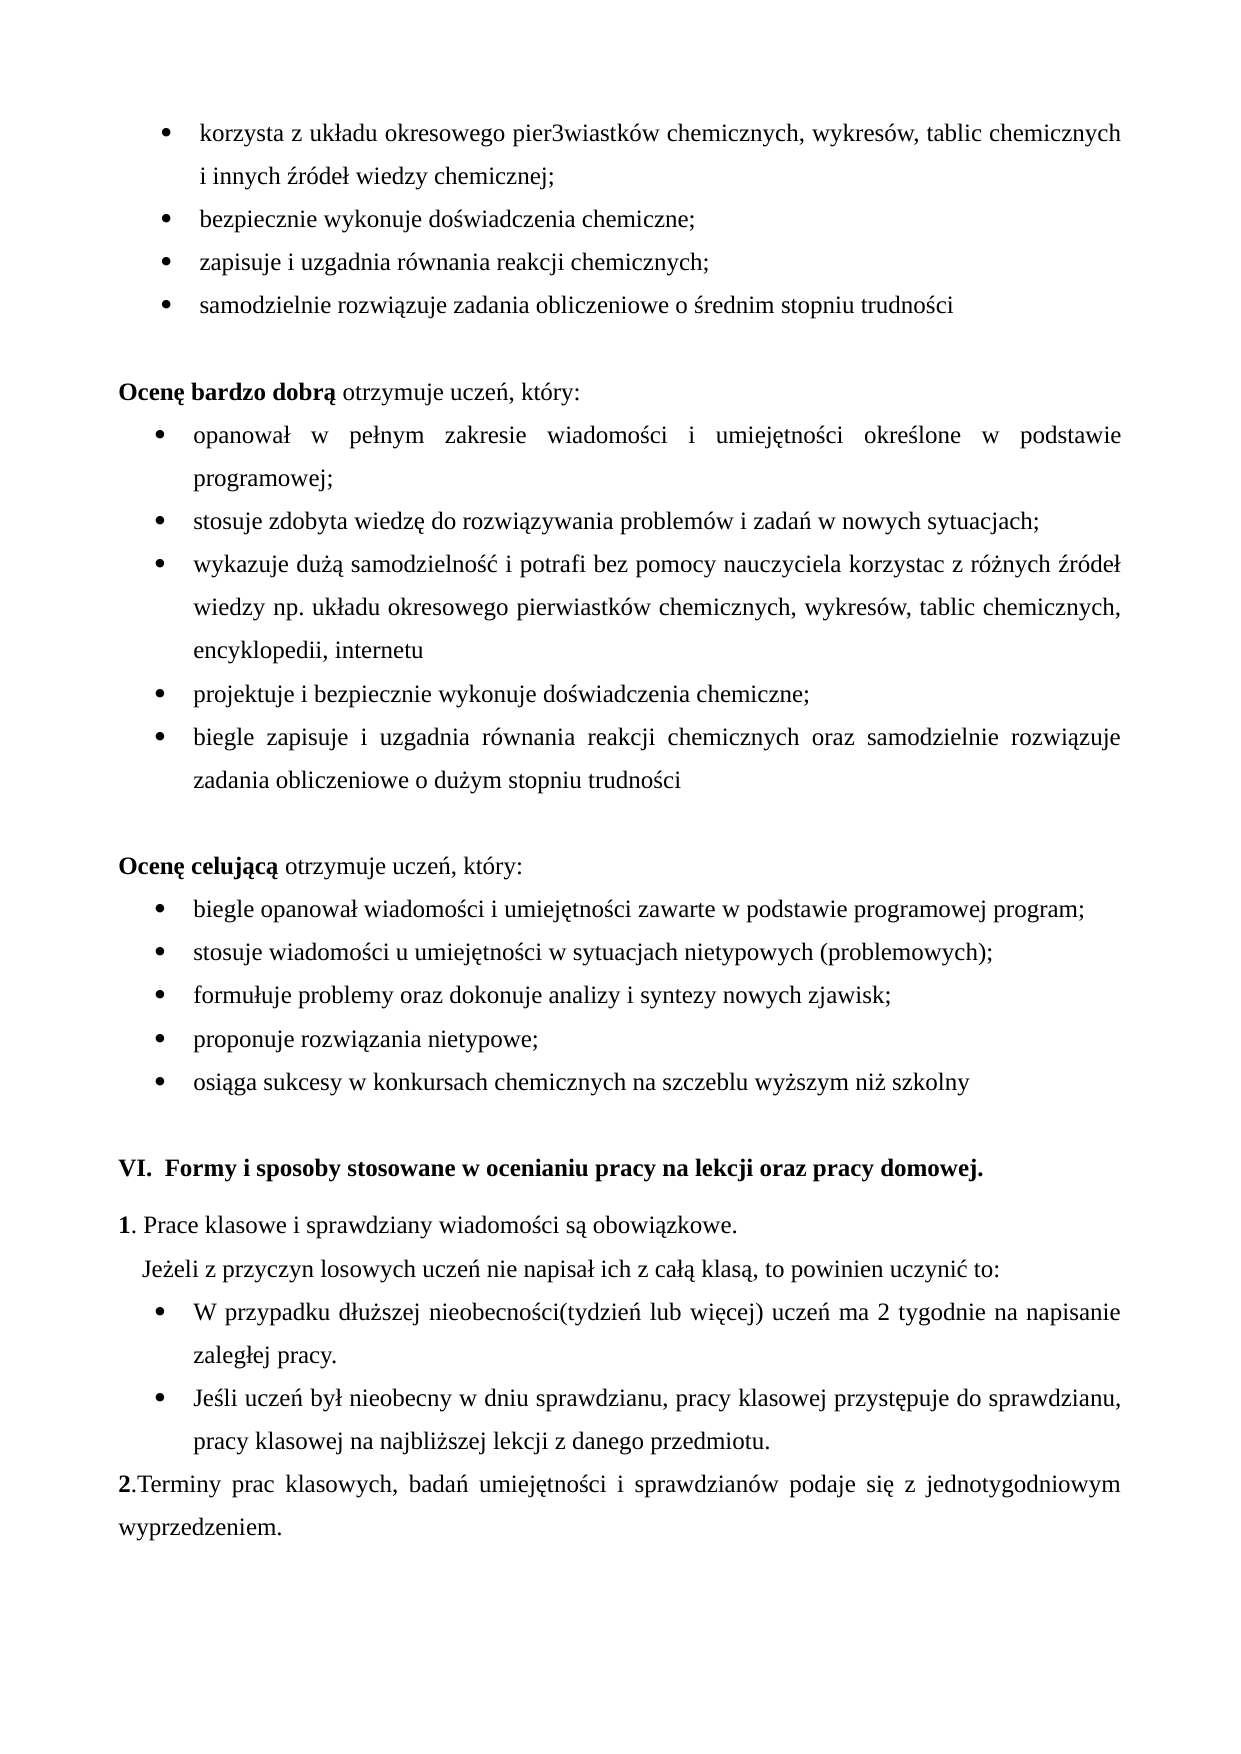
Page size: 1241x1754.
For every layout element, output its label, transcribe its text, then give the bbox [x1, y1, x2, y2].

list biegle zapisuje i uzgadnia równania reakcji chemicznych oraz samodzielnie rozwiązuje zadania obliczeniowe o dużym stopniu trudności [156, 722, 1122, 794]
list osiąga sukcesy w konkursach chemicznych na szczeblu wyższym niż szkolny [156, 1067, 1122, 1096]
list W przypadku dłuższej nieobecności(tydzień lub więcej) uczeń ma 2 tygodnie na napisanie zaległej pracy. [156, 1297, 1122, 1369]
list projektuje i bezpiecznie wykonuje doświadczenia chemiczne; [156, 679, 1122, 707]
list wykazuje dużą samodzielność i potrafi bez pomocy nauczyciela korzystac z różnych źródeł wiedzy np. układu okresowego pierwiastków chemicznych, wykresów, tablic chemicznych, encyklopedii, internetu [156, 549, 1122, 664]
list Ocenę bardzo dobrą otrzymuje uczeń, który: [118, 377, 1122, 406]
list opanował w pełnym zakresie wiadomości i umiejętności określone w podstawie programowej; [156, 420, 1122, 492]
text VI. Formy i sposoby stosowane w ocenianiu pracy na lekcji oraz pracy domowej. [118, 1153, 1122, 1182]
list proponuje rozwiązania nietypowe; [156, 1024, 1122, 1052]
list bezpiecznie wykonuje doświadczenia chemiczne; [162, 204, 1122, 233]
list biegle opanował wiadomości i umiejętności zawarte w podstawie programowej program; [156, 894, 1122, 923]
list stosuje wiadomości u umiejętności w sytuacjach nietypowych (problemowych); [156, 937, 1122, 966]
list stosuje zdobyta wiedzę do rozwiązywania problemów i zadań w nowych sytuacjach; [156, 506, 1122, 535]
text Ocenę celującą otrzymuje uczeń, który: [118, 851, 1122, 880]
list Jeśli uczeń był nieobecny w dniu sprawdzianu, pracy klasowej przystępuje do sprawdzianu, pracy klasowej na najbliższej lekcji z danego przedmiotu. [156, 1383, 1122, 1455]
list samodzielnie rozwiązuje zadania obliczeniowe o średnim stopniu trudności [162, 291, 1122, 319]
list formułuje problemy oraz dokonuje analizy i syntezy nowych zjawisk; [156, 981, 1122, 1009]
list zapisuje i uzgadnia równania reakcji chemicznych; [162, 247, 1122, 276]
text 2.Terminy prac klasowych, badań umiejętności i sprawdzianów podaje się z jednotygodniowym wyprzedzeniem. [118, 1469, 1122, 1541]
text Jeżeli z przyczyn losowych uczeń nie napisał ich z całą klasą, to powinien uczynić to: [118, 1254, 1122, 1282]
text 1. Prace klasowe i sprawdziany wiadomości są obowiązkowe. [118, 1211, 1122, 1239]
list korzysta z układu okresowego pier3wiastków chemicznych, wykresów, tablic chemicznych i innych źródeł wiedzy chemicznej; [162, 118, 1122, 190]
